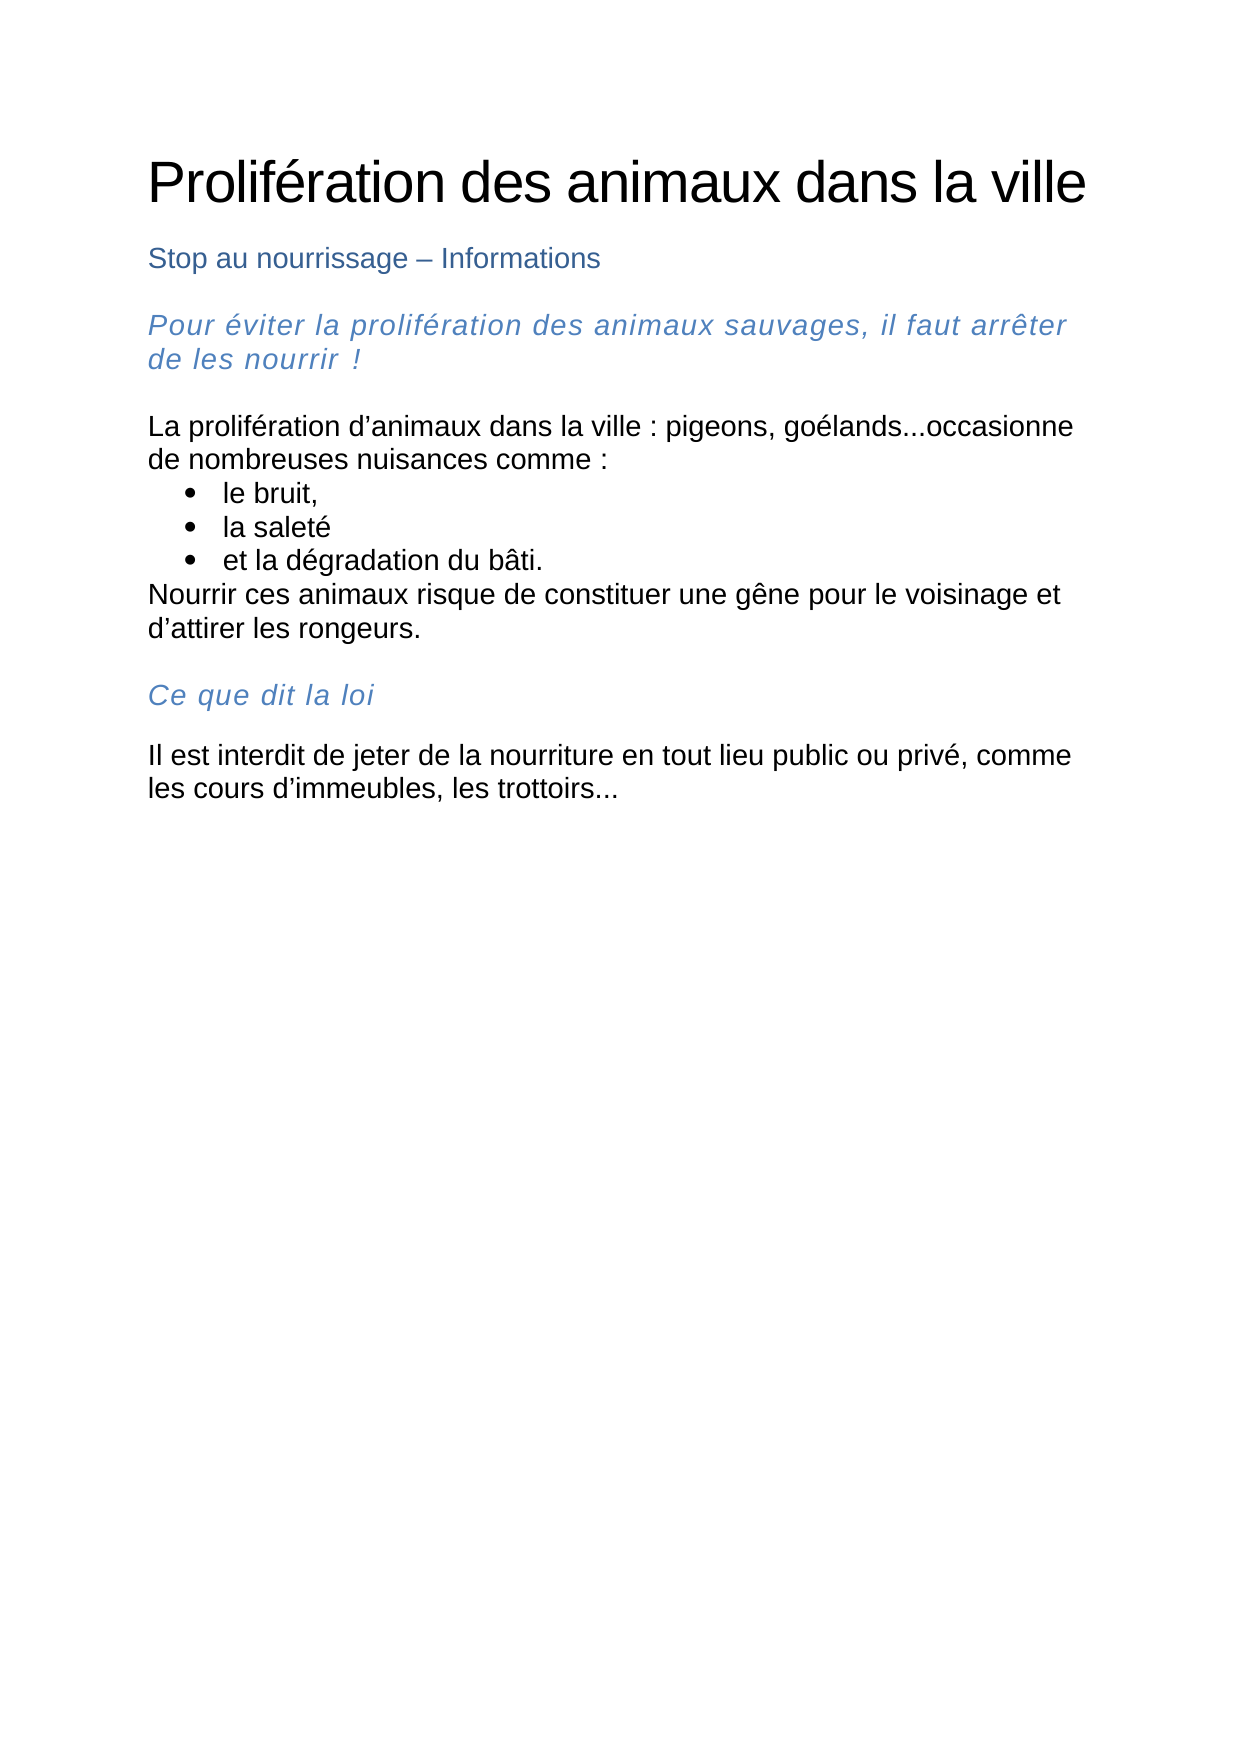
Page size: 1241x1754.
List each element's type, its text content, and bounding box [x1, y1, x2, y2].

text Il est interdit de jeter de la nourriture en tout lieu public ou privé, comme les cours d’immeubles, les trottoirs... [148, 738, 1093, 805]
text Ce que dit la loi [148, 678, 1093, 711]
text Pour éviter la prolifération des animaux sauvages, il faut arrêter de les nourrir ! [148, 308, 1093, 375]
list le bruit, [185, 476, 1093, 509]
text Prolifération des animaux dans la ville [148, 148, 1093, 215]
text La prolifération d’animaux dans la ville : pigeons, goélands...occasionne de nombreuses nuisances comme : [148, 409, 1093, 476]
list et la dégradation du bâti. [185, 543, 1093, 577]
text Nourrir ces animaux risque de constituer une gêne pour le voisinage et d’attirer les rongeurs. [148, 577, 1093, 644]
subtitle Stop au nourrissage – Informations [148, 241, 1093, 274]
list la saleté [185, 509, 1093, 543]
